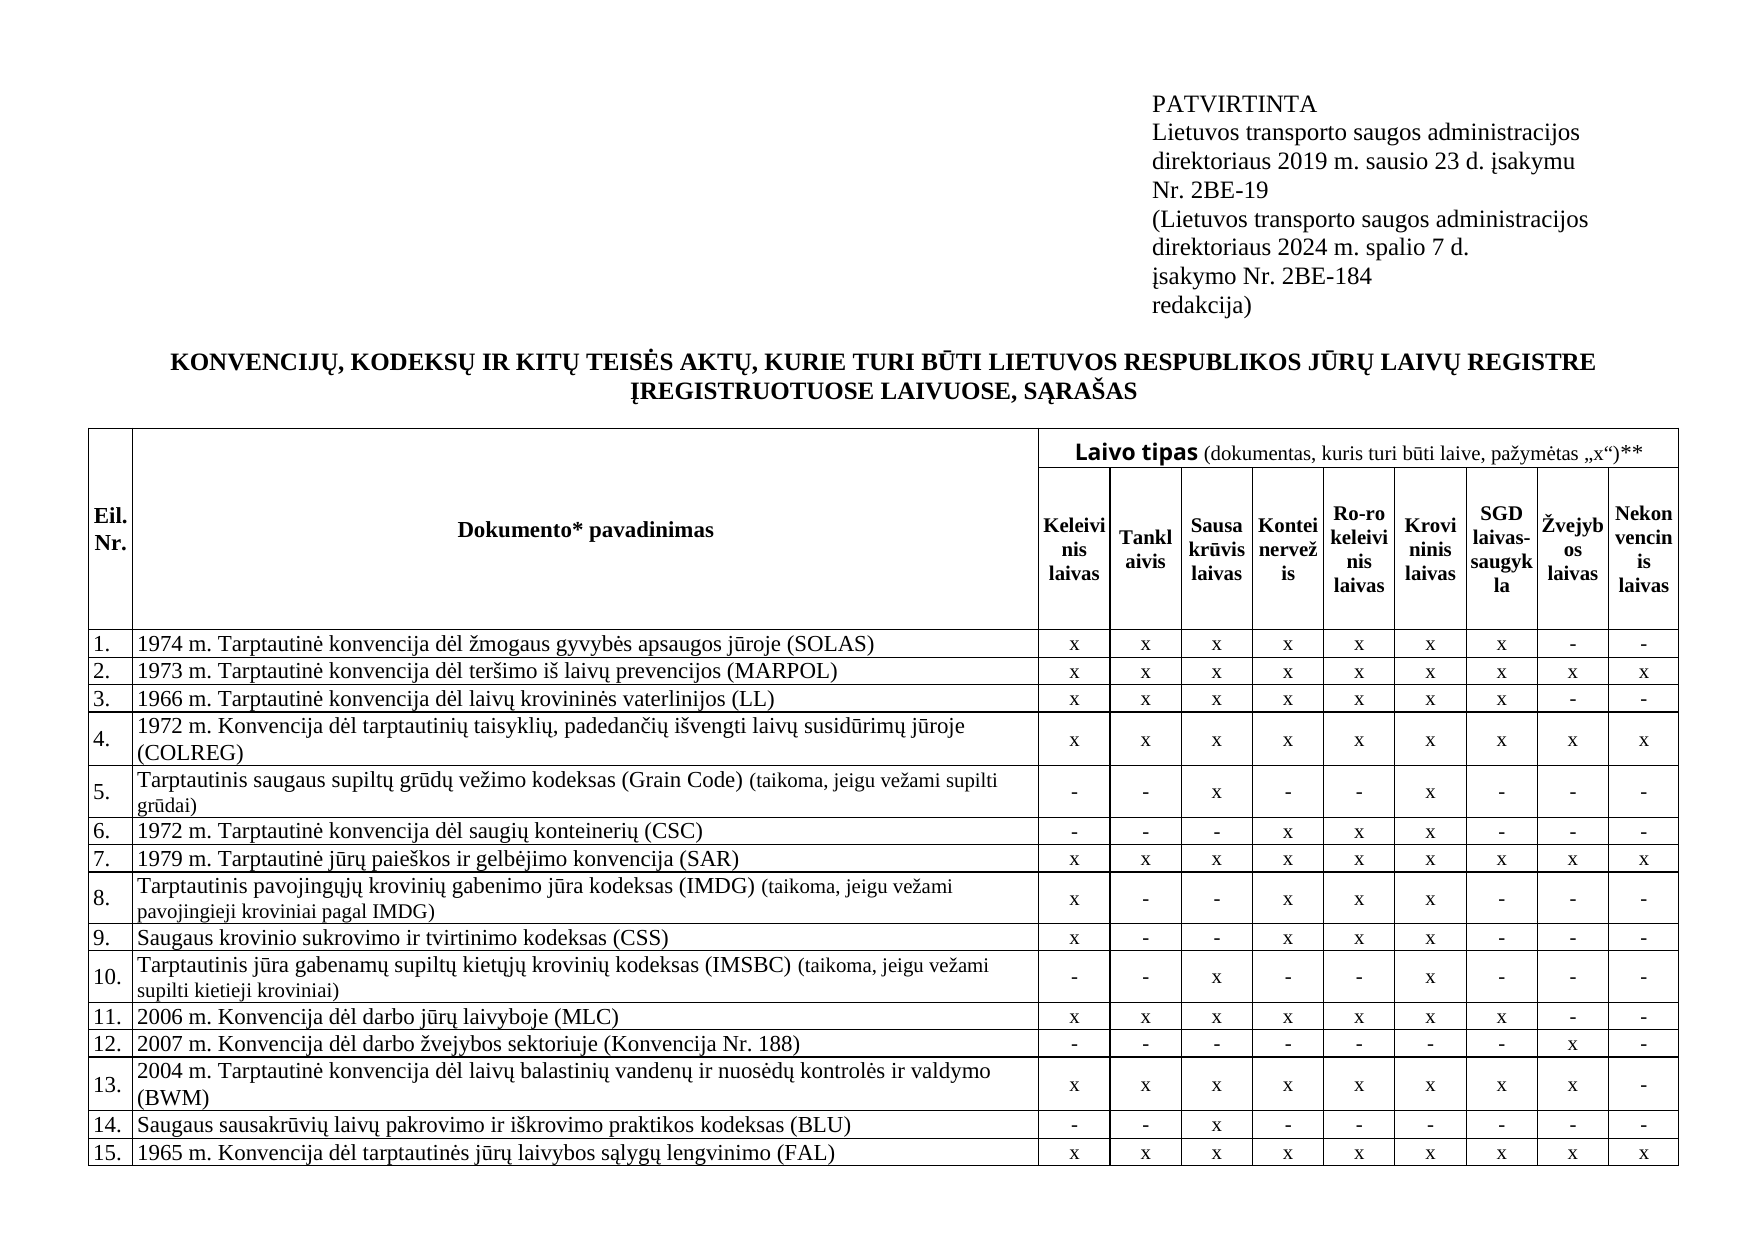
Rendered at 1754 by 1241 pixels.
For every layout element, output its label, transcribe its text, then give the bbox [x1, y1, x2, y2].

table_cell 11. [89, 1003, 132, 1029]
table_cell 1979 m. Tarptautinė jūrų paieškos ir gelbėjimo konvencija (SAR) [133, 845, 1038, 871]
table_cell x [1111, 630, 1181, 657]
table_cell x [1538, 658, 1608, 684]
table_cell - [1467, 818, 1537, 844]
table_cell - [1538, 1003, 1608, 1029]
table_cell - [1609, 818, 1678, 844]
table_cell 2. [89, 658, 132, 684]
text PATVIRTINTA [1152, 89, 1679, 117]
table_cell x [1039, 1139, 1109, 1165]
table_header Laivo tipas (dokumentas, kuris turi būti laive, pažymėtas „x“)** [1039, 429, 1678, 467]
table_cell x [1467, 845, 1537, 871]
table_cell x [1538, 845, 1608, 871]
table_cell x [1039, 685, 1109, 711]
table_cell x [1395, 873, 1466, 923]
table_cell Tarptautinis jūra gabenamų supiltų kietųjų krovinių kodeksas (IMSBC) (taikoma, jeigu vežami supilti kietieji kroviniai) [133, 951, 1038, 1002]
table_cell x [1467, 685, 1537, 711]
table_cell x [1467, 713, 1537, 765]
table_cell x [1039, 873, 1109, 923]
table_cell x [1538, 1058, 1608, 1110]
table_cell 14. [89, 1111, 132, 1138]
table_cell x [1253, 658, 1323, 684]
table_cell x [1253, 924, 1323, 950]
table_cell x [1039, 845, 1109, 871]
table_cell x [1182, 685, 1252, 711]
text KONVENCIJŲ, KODEKSŲ IR KITŲ TEISĖS AKTŲ, KURIE TURI BŪTI LIETUVOS RESPUBLIKOS JŪRŲ LAIVŲ REGISTRE ĮREGISTRUOTUOSE LAIVUOSE, SĄRAŠAS [89, 347, 1679, 405]
table_cell - [1467, 951, 1537, 1002]
table_cell x [1395, 1003, 1466, 1029]
table_cell - [1111, 1111, 1181, 1138]
table_cell x [1039, 1058, 1109, 1110]
table_cell x [1538, 713, 1608, 765]
table_cell - [1538, 1111, 1608, 1138]
table_cell - [1253, 1111, 1323, 1138]
table_cell x [1039, 924, 1109, 950]
table_cell x [1609, 658, 1678, 684]
table_cell - [1182, 818, 1252, 844]
table_cell - [1111, 1030, 1181, 1056]
table_cell x [1182, 1003, 1252, 1029]
table_cell x [1039, 1003, 1109, 1029]
table_header Dokumento* pavadinimas [133, 429, 1038, 629]
table_cell - [1324, 951, 1394, 1002]
table_cell - [1039, 1111, 1109, 1138]
table_cell x [1253, 685, 1323, 711]
table_cell Tanklaivis [1111, 468, 1181, 629]
table_cell x [1182, 766, 1252, 817]
table_cell 1966 m. Tarptautinė konvencija dėl laivų krovininės vaterlinijos (LL) [133, 685, 1038, 711]
table_cell x [1324, 630, 1394, 657]
table_cell x [1111, 1003, 1181, 1029]
table_cell 4. [89, 713, 132, 765]
table_cell x [1039, 713, 1109, 765]
table_cell Krovininis laivas [1395, 468, 1466, 629]
table_cell - [1111, 766, 1181, 817]
table_cell Konteinervežis [1253, 468, 1323, 629]
table_cell - [1253, 766, 1323, 817]
table_cell - [1609, 630, 1678, 657]
table_header Eil. Nr. [89, 429, 132, 629]
table_cell SGD laivas-saugykla [1467, 468, 1537, 629]
table_cell 8. [89, 873, 132, 923]
table_cell x [1395, 951, 1466, 1002]
table_cell x [1324, 713, 1394, 765]
table_cell - [1467, 1030, 1537, 1056]
table_cell - [1538, 766, 1608, 817]
table_cell x [1253, 1139, 1323, 1165]
table_cell - [1253, 951, 1323, 1002]
table_cell 1972 m. Konvencija dėl tarptautinių taisyklių, padedančių išvengti laivų susidūrimų jūroje (COLREG) [133, 713, 1038, 765]
table_cell x [1538, 1030, 1608, 1056]
table_cell x [1039, 630, 1109, 657]
table_cell x [1182, 1139, 1252, 1165]
table_cell x [1395, 630, 1466, 657]
table_cell x [1609, 1139, 1678, 1165]
table_cell 6. [89, 818, 132, 844]
table_cell - [1538, 924, 1608, 950]
table_cell 15. [89, 1139, 132, 1165]
text Nr. 2BE-19 [1152, 175, 1679, 204]
table_cell x [1253, 818, 1323, 844]
table_cell x [1324, 924, 1394, 950]
table_cell 1965 m. Konvencija dėl tarptautinės jūrų laivybos sąlygų lengvinimo (FAL) [133, 1139, 1038, 1165]
text Lietuvos transporto saugos administracijos [1152, 117, 1679, 146]
table_cell Ro-ro keleivinis laivas [1324, 468, 1394, 629]
table_cell - [1609, 1003, 1678, 1029]
table_cell - [1324, 1111, 1394, 1138]
table_cell 10. [89, 951, 132, 1002]
table_cell - [1538, 951, 1608, 1002]
table_cell x [1395, 685, 1466, 711]
table_cell - [1467, 1111, 1537, 1138]
table_cell x [1182, 1058, 1252, 1110]
table_cell x [1395, 818, 1466, 844]
table_cell 3. [89, 685, 132, 711]
table_cell 12. [89, 1030, 132, 1056]
table_cell 1. [89, 630, 132, 657]
table_cell 7. [89, 845, 132, 871]
table_cell x [1253, 1003, 1323, 1029]
table_cell - [1609, 1111, 1678, 1138]
table_cell 9. [89, 924, 132, 950]
table_cell x [1324, 845, 1394, 871]
text įsakymo Nr. 2BE-184 [1152, 261, 1679, 290]
table_cell - [1039, 951, 1109, 1002]
table_cell Saugaus krovinio sukrovimo ir tvirtinimo kodeksas (CSS) [133, 924, 1038, 950]
table_cell - [1609, 766, 1678, 817]
table_cell x [1467, 1003, 1537, 1029]
table_cell x [1467, 630, 1537, 657]
table_cell x [1182, 951, 1252, 1002]
table_cell - [1395, 1111, 1466, 1138]
table_cell - [1324, 766, 1394, 817]
table_cell x [1324, 685, 1394, 711]
table_cell x [1182, 630, 1252, 657]
table_cell x [1395, 658, 1466, 684]
table_cell x [1182, 845, 1252, 871]
table_cell - [1538, 630, 1608, 657]
table_cell 5. [89, 766, 132, 817]
text redakcija) [1152, 290, 1679, 319]
table_cell 2006 m. Konvencija dėl darbo jūrų laivyboje (MLC) [133, 1003, 1038, 1029]
table_cell x [1182, 658, 1252, 684]
table_cell Tarptautinis saugaus supiltų grūdų vežimo kodeksas (Grain Code) (taikoma, jeigu vežami supilti grūdai) [133, 766, 1038, 817]
table_cell 2007 m. Konvencija dėl darbo žvejybos sektoriuje (Konvencija Nr. 188) [133, 1030, 1038, 1056]
table_cell 13. [89, 1058, 132, 1110]
table_cell - [1609, 1058, 1678, 1110]
table_cell x [1324, 1003, 1394, 1029]
table_cell x [1111, 845, 1181, 871]
table_cell Žvejybos laivas [1538, 468, 1608, 629]
table_cell 1974 m. Tarptautinė konvencija dėl žmogaus gyvybės apsaugos jūroje (SOLAS) [133, 630, 1038, 657]
table_cell x [1111, 1139, 1181, 1165]
table_cell x [1324, 1058, 1394, 1110]
table_cell 2004 m. Tarptautinė konvencija dėl laivų balastinių vandenų ir nuosėdų kontrolės ir valdymo (BWM) [133, 1058, 1038, 1110]
table_cell - [1182, 924, 1252, 950]
table_cell Tarptautinis pavojingųjų krovinių gabenimo jūra kodeksas (IMDG) (taikoma, jeigu vežami pavojingieji kroviniai pagal IMDG) [133, 873, 1038, 923]
table_cell - [1182, 1030, 1252, 1056]
table_cell - [1111, 818, 1181, 844]
table_cell x [1324, 873, 1394, 923]
table_cell x [1467, 1139, 1537, 1165]
table_cell - [1039, 818, 1109, 844]
table_cell 1972 m. Tarptautinė konvencija dėl saugių konteinerių (CSC) [133, 818, 1038, 844]
table_cell - [1538, 818, 1608, 844]
table_cell x [1395, 1139, 1466, 1165]
table_cell x [1395, 1058, 1466, 1110]
text direktoriaus 2019 m. sausio 23 d. įsakymu [1152, 146, 1679, 175]
table_cell - [1609, 1030, 1678, 1056]
table_cell x [1253, 845, 1323, 871]
table_cell x [1253, 713, 1323, 765]
table_cell - [1538, 873, 1608, 923]
table_cell Saugaus sausakrūvių laivų pakrovimo ir iškrovimo praktikos kodeksas (BLU) [133, 1111, 1038, 1138]
table_cell - [1609, 924, 1678, 950]
table_cell - [1467, 924, 1537, 950]
table_cell - [1111, 873, 1181, 923]
table_cell - [1111, 924, 1181, 950]
text direktoriaus 2024 m. spalio 7 d. [1152, 232, 1679, 261]
table_cell - [1324, 1030, 1394, 1056]
table_cell x [1395, 713, 1466, 765]
table_cell - [1538, 685, 1608, 711]
table_cell x [1039, 658, 1109, 684]
table_cell x [1467, 658, 1537, 684]
table_cell x [1395, 924, 1466, 950]
table_cell x [1467, 1058, 1537, 1110]
table_cell - [1111, 951, 1181, 1002]
table_cell x [1324, 1139, 1394, 1165]
table_cell x [1609, 713, 1678, 765]
table_cell x [1111, 685, 1181, 711]
table_cell x [1253, 1058, 1323, 1110]
table_cell Nekonvencinis laivas [1609, 468, 1678, 629]
table_cell - [1609, 873, 1678, 923]
table_cell x [1111, 1058, 1181, 1110]
table_cell - [1039, 766, 1109, 817]
table_cell x [1538, 1139, 1608, 1165]
table_cell Sausakrūvis laivas [1182, 468, 1252, 629]
table_cell - [1039, 1030, 1109, 1056]
table_cell - [1253, 1030, 1323, 1056]
table_cell x [1182, 1111, 1252, 1138]
table_cell - [1609, 685, 1678, 711]
table_cell x [1395, 845, 1466, 871]
table_cell Keleivinis laivas [1039, 468, 1109, 629]
table_cell 1973 m. Tarptautinė konvencija dėl teršimo iš laivų prevencijos (MARPOL) [133, 658, 1038, 684]
text (Lietuvos transporto saugos administracijos [1152, 204, 1679, 232]
table_cell x [1111, 713, 1181, 765]
table_cell - [1467, 873, 1537, 923]
table_cell x [1324, 818, 1394, 844]
table_cell x [1253, 630, 1323, 657]
table_cell x [1253, 873, 1323, 923]
table_cell - [1182, 873, 1252, 923]
table_cell x [1395, 766, 1466, 817]
table_cell x [1324, 658, 1394, 684]
table_cell x [1182, 713, 1252, 765]
table_cell x [1111, 658, 1181, 684]
table_cell - [1467, 766, 1537, 817]
table_cell - [1395, 1030, 1466, 1056]
table_cell - [1609, 951, 1678, 1002]
table_cell x [1609, 845, 1678, 871]
